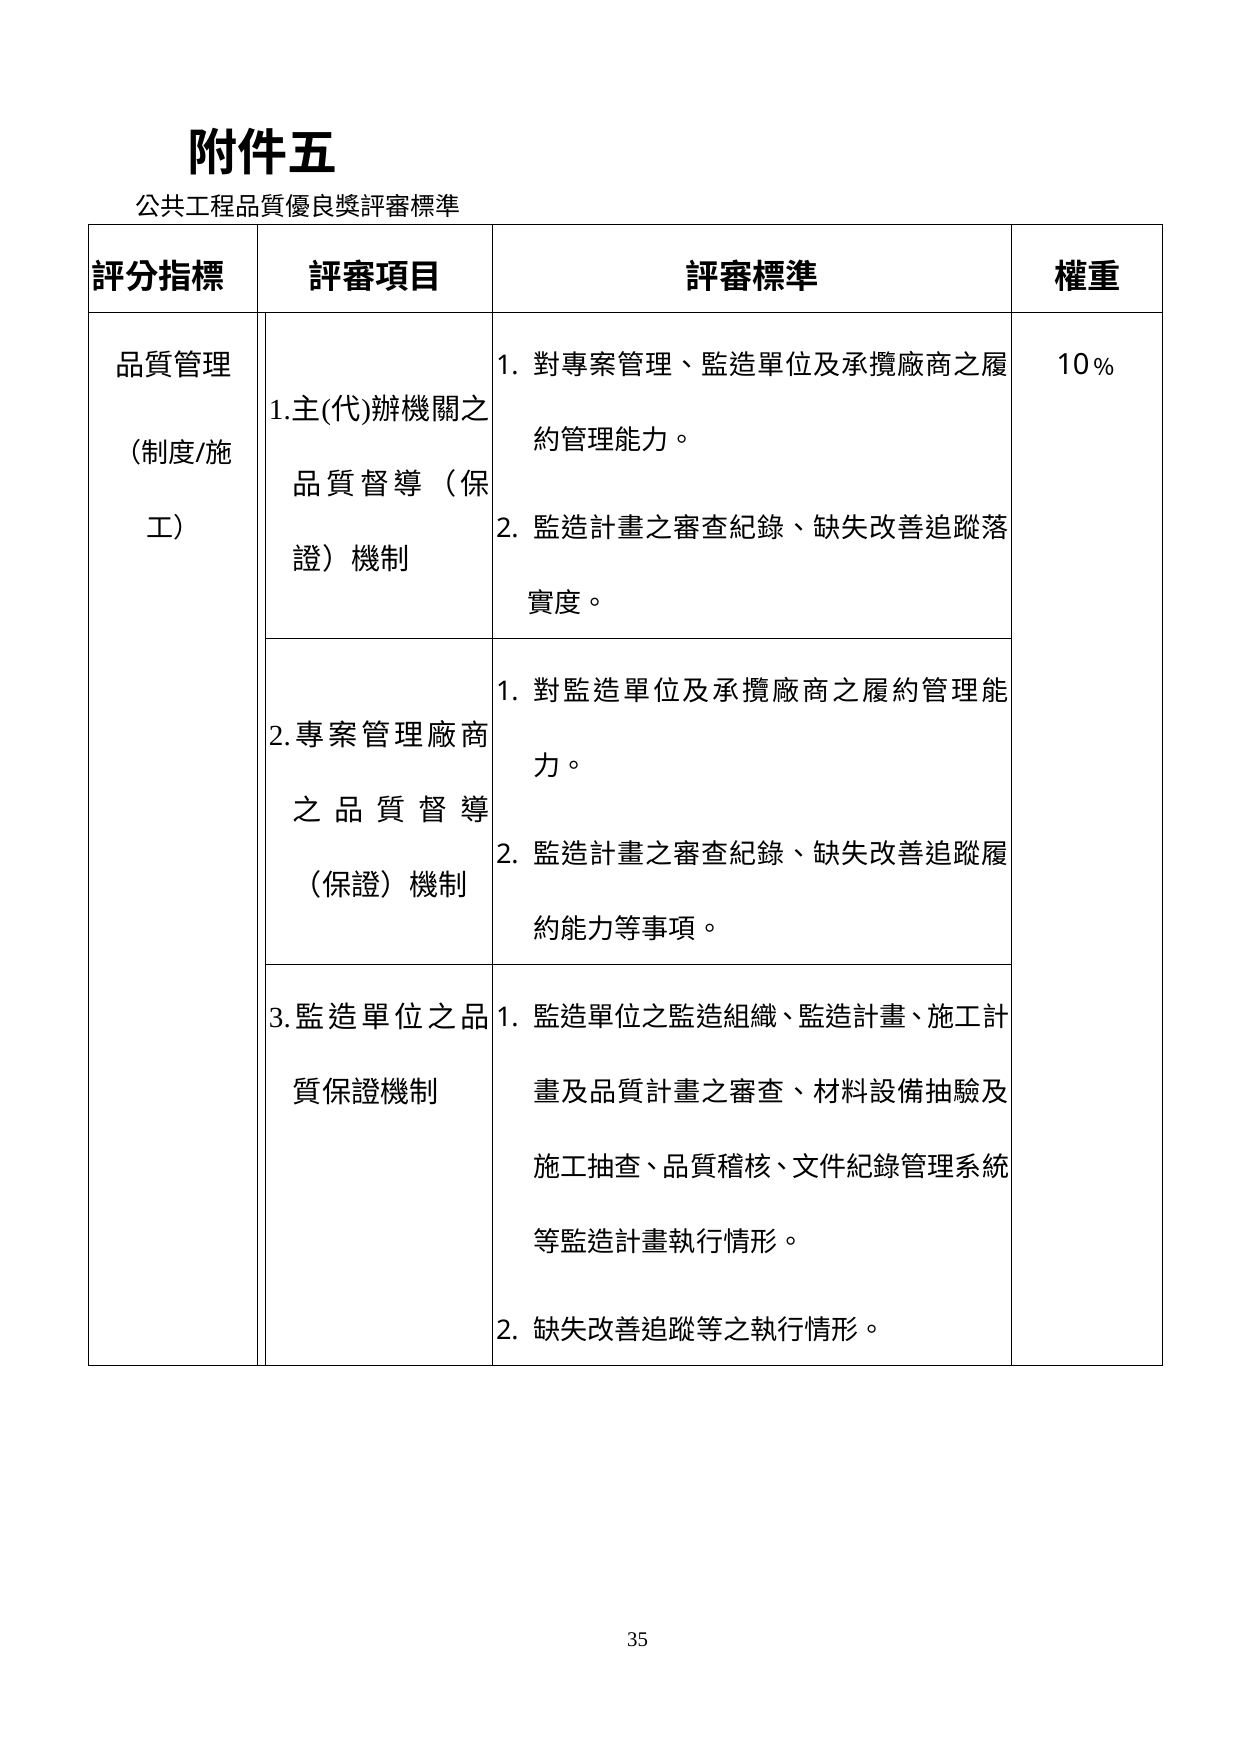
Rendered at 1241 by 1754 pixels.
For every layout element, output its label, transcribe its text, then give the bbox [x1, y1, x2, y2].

table_header 評審標準 [493, 225, 1011, 312]
table_header 評分指標 [89, 225, 257, 312]
table_cell 監造單位之監造組織、監造計畫、施工計畫及品質計畫之審查、材料設備抽驗及施工抽查、品質稽核、文件紀錄管理系統等監造計畫執行情形。 缺失改善追蹤等之執行情形。 [493, 965, 1011, 1365]
table_cell [258, 313, 265, 1365]
table_cell 品質管理 （制度/施工） [89, 313, 257, 1365]
table_cell 10﹪ [1012, 313, 1162, 1365]
table_cell 1.主(代)辦機關之品質督導（保證）機制 [266, 313, 492, 638]
table_cell 2.專案管理廠商之品質督導（保證）機制 [266, 639, 492, 964]
table_cell 3.監造單位之品質保證機制 [266, 965, 492, 1365]
table_header 權重 [1012, 225, 1162, 312]
text 附件五 [187, 111, 1087, 186]
table_header 評審項目 [258, 225, 492, 312]
table_cell 對專案管理、監造單位及承攬廠商之履約管理能力。 監造計畫之審查紀錄、缺失改善追蹤落實度。 [493, 313, 1011, 638]
text 公共工程品質優良獎評審標準 [135, 186, 1087, 223]
table_cell 對監造單位及承攬廠商之履約管理能力。 監造計畫之審查紀錄、缺失改善追蹤履約能力等事項。 [493, 639, 1011, 964]
